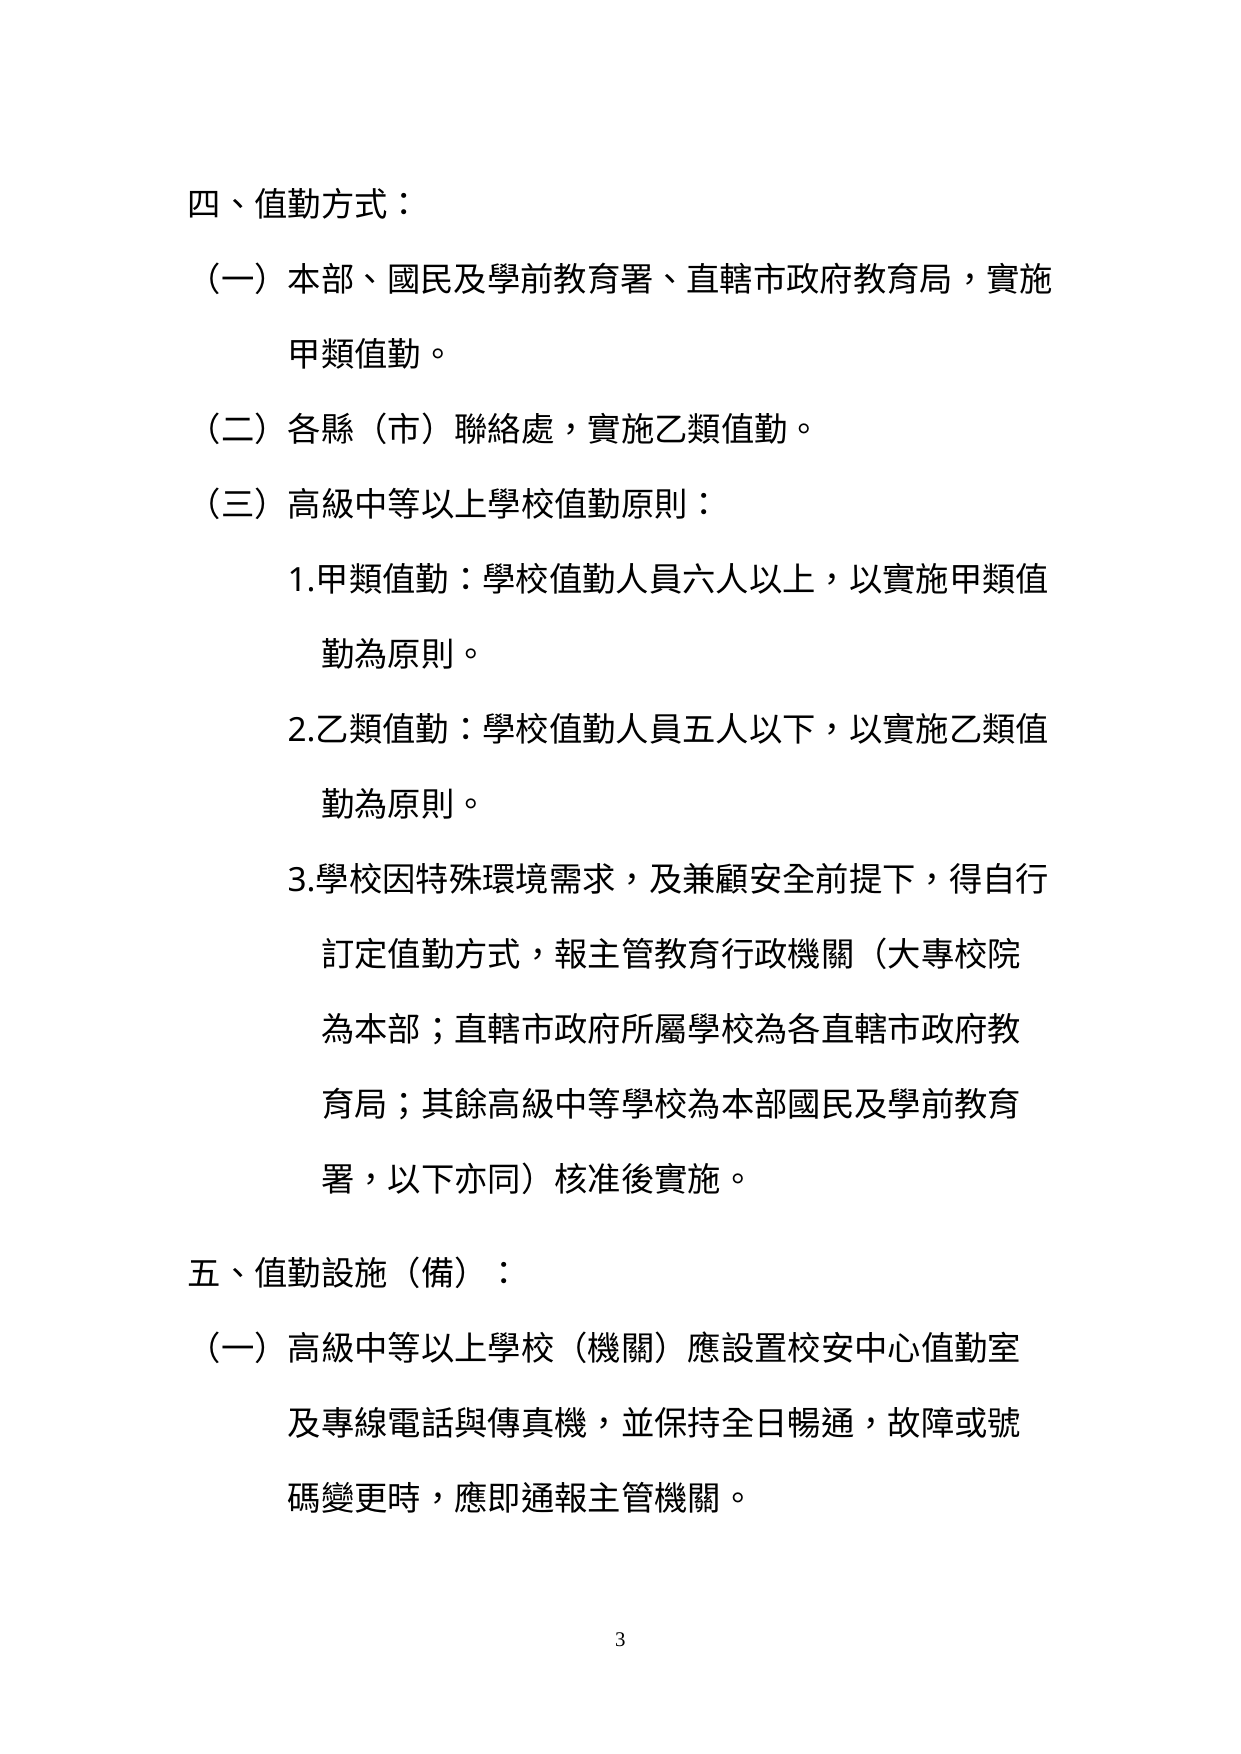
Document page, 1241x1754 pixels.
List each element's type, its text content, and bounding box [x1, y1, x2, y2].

text 2.乙類值勤：學校值勤人員五人以下，以實施乙類值勤為原則。 [287, 689, 1053, 839]
text 3.學校因特殊環境需求，及兼顧安全前提下，得自行訂定值勤方式，報主管教育行政機關（大專校院為本部；直轄市政府所屬學校為各直轄市政府教育局；其餘高級中等學校為本部國民及學前教育署，以下亦同）核准後實施。 [287, 839, 1053, 1214]
text 1.甲類值勤：學校值勤人員六人以上，以實施甲類值勤為原則。 [287, 539, 1053, 689]
text （一）本部、國民及學前教育署、直轄市政府教育局，實施甲類值勤。 [187, 239, 1053, 389]
text 五、值勤設施（備）： [187, 1233, 1053, 1308]
text （一）高級中等以上學校（機關）應設置校安中心值勤室及專線電話與傳真機，並保持全日暢通，故障或號碼變更時，應即通報主管機關。 [187, 1308, 1053, 1533]
text （三）高級中等以上學校值勤原則： [187, 464, 1053, 539]
text （二）各縣（市）聯絡處，實施乙類值勤。 [187, 389, 1053, 464]
text 四、值勤方式： [187, 164, 1053, 239]
